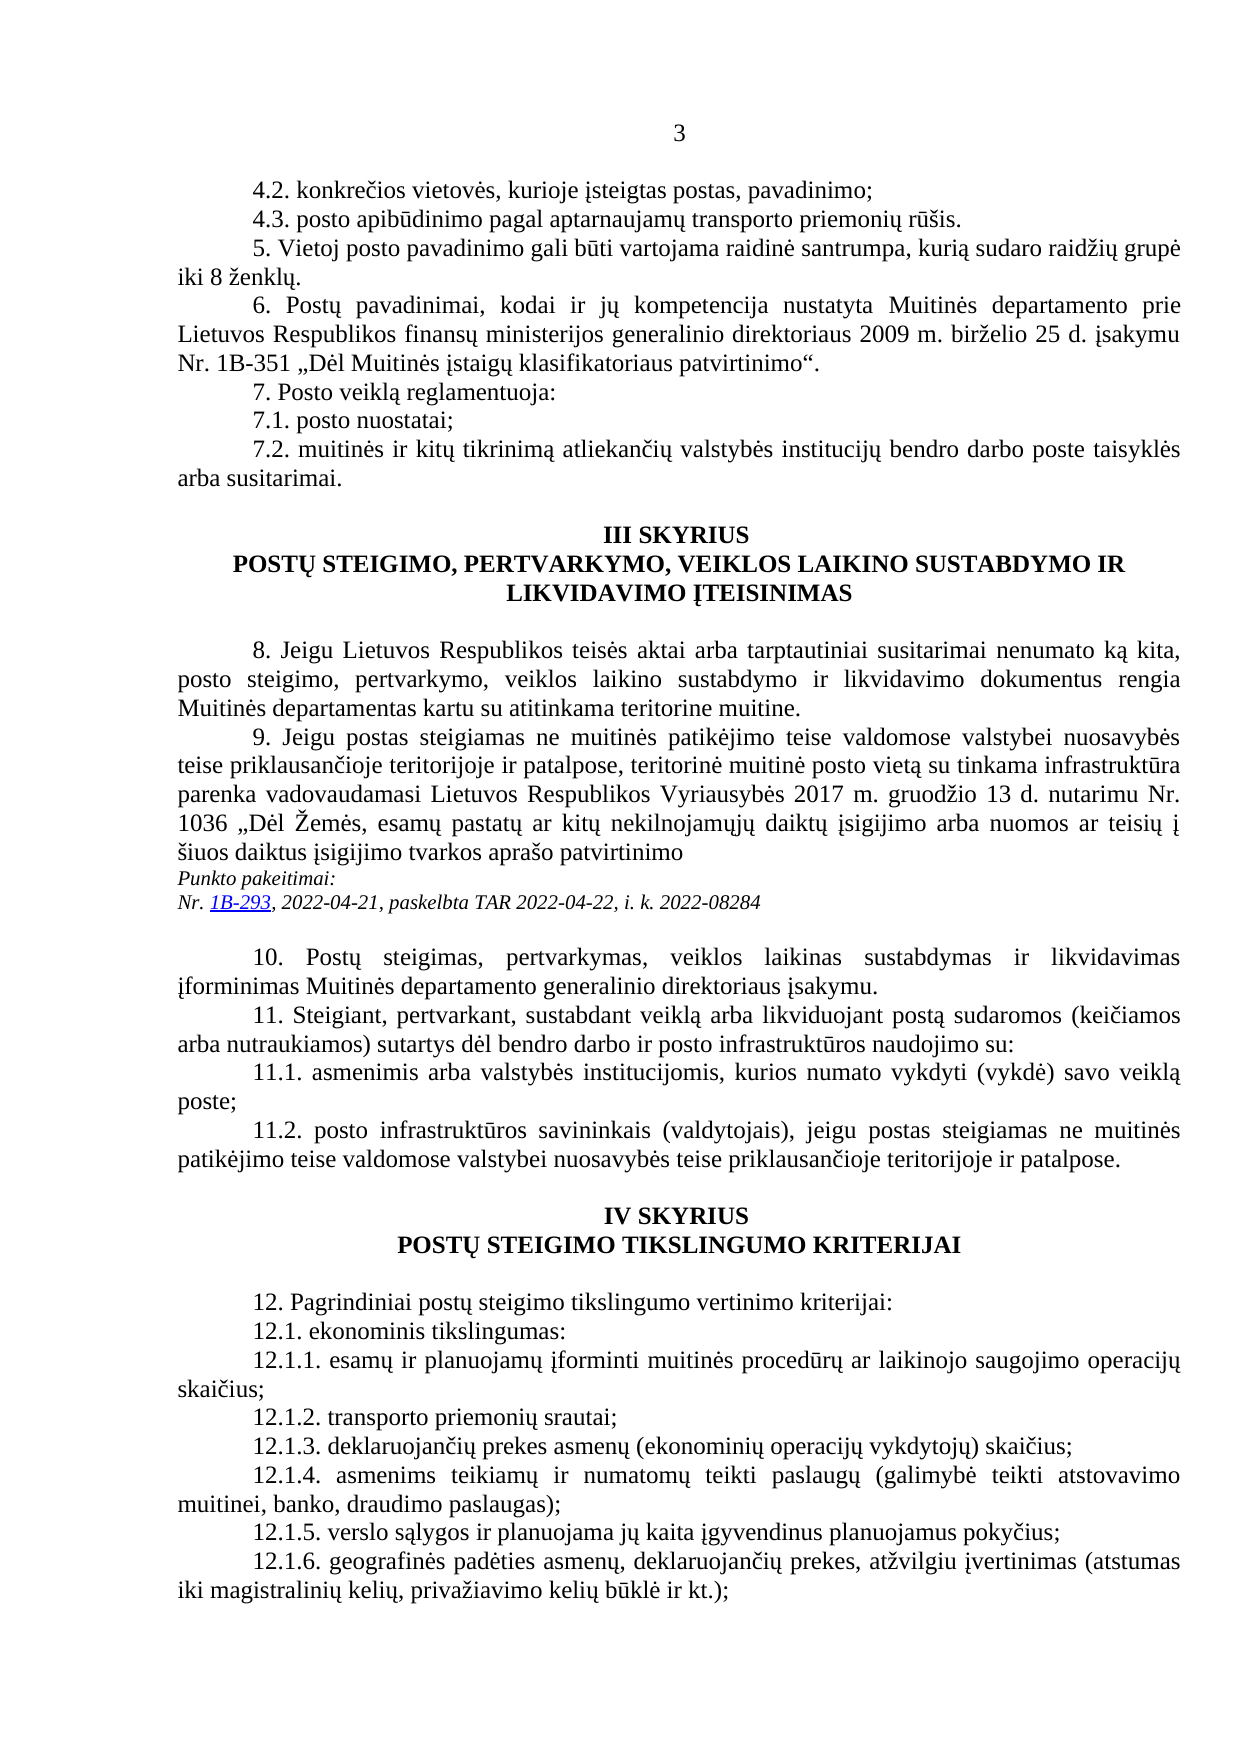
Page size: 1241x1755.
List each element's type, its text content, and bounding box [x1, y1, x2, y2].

text 11.1. asmenimis arba valstybės institucijomis, kurios numato vykdyti (vykdė) savo veiklą poste; [177, 1057, 1181, 1115]
text III SKYRIUS [177, 521, 1181, 549]
text 10. Postų steigimas, pertvarkymas, veiklos laikinas sustabdymas ir likvidavimas įforminimas Muitinės departamento generalinio direktoriaus įsakymu. [177, 942, 1181, 1000]
text 8. Jeigu Lietuvos Respublikos teisės aktai arba tarptautiniai susitarimai nenumato ką kita, posto steigimo, pertvarkymo, veiklos laikino sustabdymo ir likvidavimo dokumentus rengia Muitinės departamentas kartu su atitinkama teritorine muitine. [177, 636, 1181, 722]
text 7. Posto veiklą reglamentuoja: [177, 377, 1181, 406]
text 11. Steigiant, pertvarkant, sustabdant veiklą arba likviduojant postą sudaromos (keičiamos arba nutraukiamos) sutartys dėl bendro darbo ir posto infrastruktūros naudojimo su: [177, 1000, 1181, 1057]
text 12. Pagrindiniai postų steigimo tikslingumo vertinimo kriterijai: [177, 1287, 1181, 1316]
text 4.3. posto apibūdinimo pagal aptarnaujamų transporto priemonių rūšis. [177, 204, 1181, 233]
text Punkto pakeitimai: [177, 866, 1181, 890]
text 7.2. muitinės ir kitų tikrinimą atliekančių valstybės institucijų bendro darbo poste taisyklės arba susitarimai. [177, 434, 1181, 492]
text 12.1.1. esamų ir planuojamų įforminti muitinės procedūrų ar laikinojo saugojimo operacijų skaičius; [177, 1345, 1181, 1402]
text 9. Jeigu postas steigiamas ne muitinės patikėjimo teise valdomose valstybei nuosavybės teise priklausančioje teritorijoje ir patalpose, teritorinė muitinė posto vietą su tinkama infrastruktūra parenka vadovaudamasi Lietuvos Respublikos Vyriausybės 2017 m. gruodžio 13 d. nutarimu Nr. 1036 „Dėl Žemės, esamų pastatų ar kitų nekilnojamųjų daiktų įsigijimo arba nuomos ar teisių į šiuos daiktus įsigijimo tvarkos aprašo patvirtinimo [177, 722, 1181, 866]
text 12.1.3. deklaruojančių prekes asmenų (ekonominių operacijų vykdytojų) skaičius; [177, 1431, 1181, 1460]
text 12.1. ekonominis tikslingumas: [177, 1316, 1181, 1345]
text 12.1.6. geografinės padėties asmenų, deklaruojančių prekes, atžvilgiu įvertinimas (atstumas iki magistralinių kelių, privažiavimo kelių būklė ir kt.); [177, 1546, 1181, 1604]
text POSTŲ STEIGIMO TIKSLINGUMO KRITERIJAI [177, 1230, 1181, 1259]
text 11.2. posto infrastruktūros savininkais (valdytojais), jeigu postas steigiamas ne muitinės patikėjimo teise valdomose valstybei nuosavybės teise priklausančioje teritorijoje ir patalpose. [177, 1115, 1181, 1172]
text POSTŲ STEIGIMO, PERTVARKYMO, VEIKLOS LAIKINO SUSTABDYMO IR LIKVIDAVIMO ĮTEISINIMAS [177, 549, 1181, 607]
text 7.1. posto nuostatai; [177, 406, 1181, 434]
text 12.1.5. verslo sąlygos ir planuojama jų kaita įgyvendinus planuojamus pokyčius; [177, 1517, 1181, 1546]
text Nr. 1B-293, 2022-04-21, paskelbta TAR 2022-04-22, i. k. 2022-08284 [177, 890, 1181, 914]
text 4.2. konkrečios vietovės, kurioje įsteigtas postas, pavadinimo; [177, 176, 1181, 204]
text 12.1.4. asmenims teikiamų ir numatomų teikti paslaugų (galimybė teikti atstovavimo muitinei, banko, draudimo paslaugas); [177, 1460, 1181, 1517]
text IV SKYRIUS [177, 1201, 1181, 1230]
text 6. Postų pavadinimai, kodai ir jų kompetencija nustatyta Muitinės departamento prie Lietuvos Respublikos finansų ministerijos generalinio direktoriaus 2009 m. birželio 25 d. įsakymu Nr. 1B-351 „Dėl Muitinės įstaigų klasifikatoriaus patvirtinimo“. [177, 291, 1181, 377]
text 5. Vietoj posto pavadinimo gali būti vartojama raidinė santrumpa, kurią sudaro raidžių grupė iki 8 ženklų. [177, 233, 1181, 291]
text 12.1.2. transporto priemonių srautai; [177, 1402, 1181, 1431]
